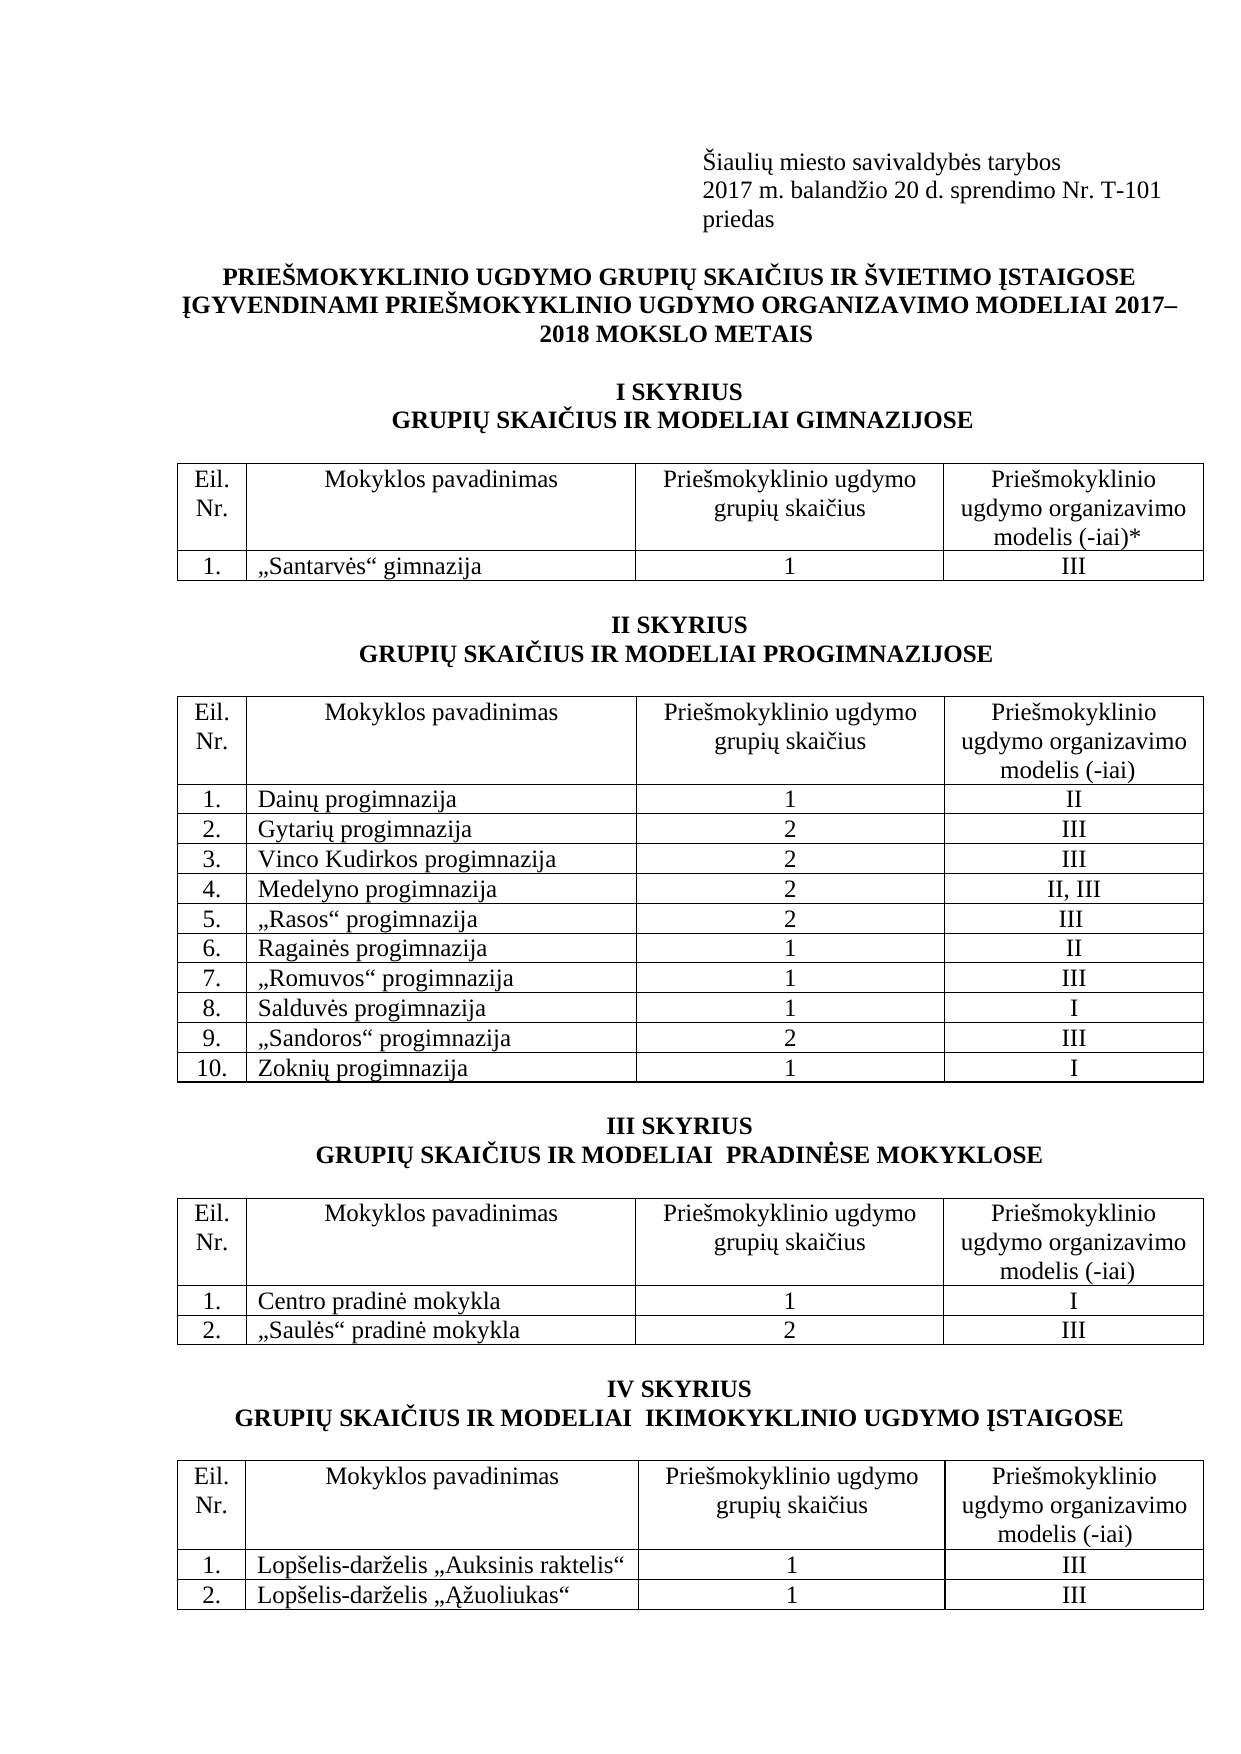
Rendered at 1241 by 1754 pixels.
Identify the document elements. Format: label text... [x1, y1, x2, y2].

table_header Priešmokyklinio ugdymo organizavimo modelis (-iai) [944, 1199, 1203, 1285]
table_cell III [944, 551, 1203, 580]
table_cell 2 [637, 874, 944, 903]
table_cell Salduvės progimnazija [247, 993, 636, 1022]
table_cell 1 [636, 1286, 943, 1314]
table_cell III [946, 1580, 1203, 1609]
table_cell I [945, 1053, 1203, 1081]
table_cell 1 [637, 993, 944, 1022]
table_cell 8. [178, 993, 246, 1022]
text III SKYRIUS [177, 1111, 1181, 1140]
text I SKYRIUS [177, 377, 1181, 406]
table_header Priešmokyklinio ugdymo grupių skaičius [636, 464, 943, 550]
text II SKYRIUS [177, 610, 1181, 639]
table_cell 1. [178, 1550, 245, 1579]
text 2017 m. balandžio 20 d. sprendimo Nr. T-101 [669, 176, 1181, 204]
text IV SKYRIUS [177, 1374, 1181, 1403]
table_cell 5. [178, 904, 246, 932]
table_cell 9. [178, 1023, 246, 1052]
table_header Priešmokyklinio ugdymo grupių skaičius [639, 1461, 944, 1549]
table_header Eil. Nr. [178, 464, 246, 550]
text GRUPIŲ SKAIČIUS iR modeliai GIMNAZIJOSE [177, 406, 1181, 434]
table_cell Zoknių progimnazija [247, 1053, 636, 1081]
table_cell 1. [178, 551, 246, 580]
table_cell I [945, 993, 1203, 1022]
text priedas [669, 204, 1181, 233]
table_cell Centro pradinė mokykla [247, 1286, 635, 1314]
text Priešmokyklinio ugdymo GRUPIŲ skaičius iR šVIETIMO ĮSTAIGOSE ĮGYVENDINami priešmokyklinio ugdymo organizavimo modeliai 2017–2018 mOKSLO METAIS [177, 262, 1181, 348]
table_cell III [946, 1550, 1203, 1579]
table_cell 7. [178, 963, 246, 992]
text Šiaulių miesto savivaldybės tarybos [669, 147, 1181, 176]
table_cell Vinco Kudirkos progimnazija [247, 844, 636, 873]
table_header Mokyklos pavadinimas [247, 697, 636, 783]
table_header Priešmokyklinio ugdymo grupių skaičius [637, 697, 944, 783]
table_cell 2 [637, 844, 944, 873]
table_header Priešmokyklinio ugdymo organizavimo modelis (-iai) [946, 1461, 1203, 1549]
text GRUPIŲ SKAIČIUS iR modeliai PRADINĖSE MOKYKLOSE [177, 1140, 1181, 1169]
table_cell 2 [637, 814, 944, 843]
table_cell I [944, 1286, 1203, 1314]
table_cell III [944, 1316, 1203, 1344]
table_cell 4. [178, 874, 246, 903]
table_cell Dainų progimnazija [247, 785, 636, 813]
table_header Priešmokyklinio ugdymo organizavimo modelis (-iai)* [944, 464, 1203, 550]
table_header Eil. Nr. [178, 1461, 245, 1549]
table_cell „Santarvės“ gimnazija [247, 551, 635, 580]
table_cell „Saulės“ pradinė mokykla [247, 1316, 635, 1344]
table_cell 1. [178, 785, 246, 813]
table_cell Gytarių progimnazija [247, 814, 636, 843]
table_cell III [945, 844, 1203, 873]
table_cell 1 [637, 785, 944, 813]
table_cell 2 [636, 1316, 943, 1344]
table_cell 1 [639, 1580, 944, 1609]
table_cell III [945, 904, 1203, 932]
table_header Mokyklos pavadinimas [247, 464, 635, 550]
table_header Priešmokyklinio ugdymo grupių skaičius [636, 1199, 943, 1285]
table_cell „Sandoros“ progimnazija [247, 1023, 636, 1052]
table_cell 2. [178, 1316, 246, 1344]
table_cell 2 [637, 904, 944, 932]
table_cell 1 [637, 963, 944, 992]
table_header Mokyklos pavadinimas [246, 1461, 638, 1549]
table_cell III [945, 963, 1203, 992]
table_cell „Romuvos“ progimnazija [247, 963, 636, 992]
table_header Mokyklos pavadinimas [247, 1199, 635, 1285]
table_cell 1 [637, 1053, 944, 1081]
table_cell 2. [178, 1580, 245, 1609]
table_cell 10. [178, 1053, 246, 1081]
table_cell 3. [178, 844, 246, 873]
text GRUPIŲ SKAIČIUS iR modeliai IKIMOKYKLINIO UGDYMO ĮSTAIGOSE [177, 1403, 1181, 1432]
table_cell II [945, 934, 1203, 962]
table_cell „Rasos“ progimnazija [247, 904, 636, 932]
table_cell 1 [637, 934, 944, 962]
table_cell 1 [639, 1550, 944, 1579]
table_cell II, III [945, 874, 1203, 903]
table_cell 1. [178, 1286, 246, 1314]
table_cell Lopšelis-darželis „Ąžuoliukas“ [246, 1580, 638, 1609]
table_cell 2. [178, 814, 246, 843]
table_cell III [945, 1023, 1203, 1052]
table_cell III [945, 814, 1203, 843]
table_cell Ragainės progimnazija [247, 934, 636, 962]
table_cell II [945, 785, 1203, 813]
table_header Eil. Nr. [178, 1199, 246, 1285]
table_cell Medelyno progimnazija [247, 874, 636, 903]
table_cell 6. [178, 934, 246, 962]
table_header Eil. Nr. [178, 697, 246, 783]
table_header Priešmokyklinio ugdymo organizavimo modelis (-iai) [945, 697, 1203, 783]
table_cell 1 [636, 551, 943, 580]
table_cell Lopšelis-darželis „Auksinis raktelis“ [246, 1550, 638, 1579]
text GRUPIŲ SKAIČIUS iR modeliai PROGIMNAZIJOSE [177, 639, 1181, 667]
table_cell 2 [637, 1023, 944, 1052]
